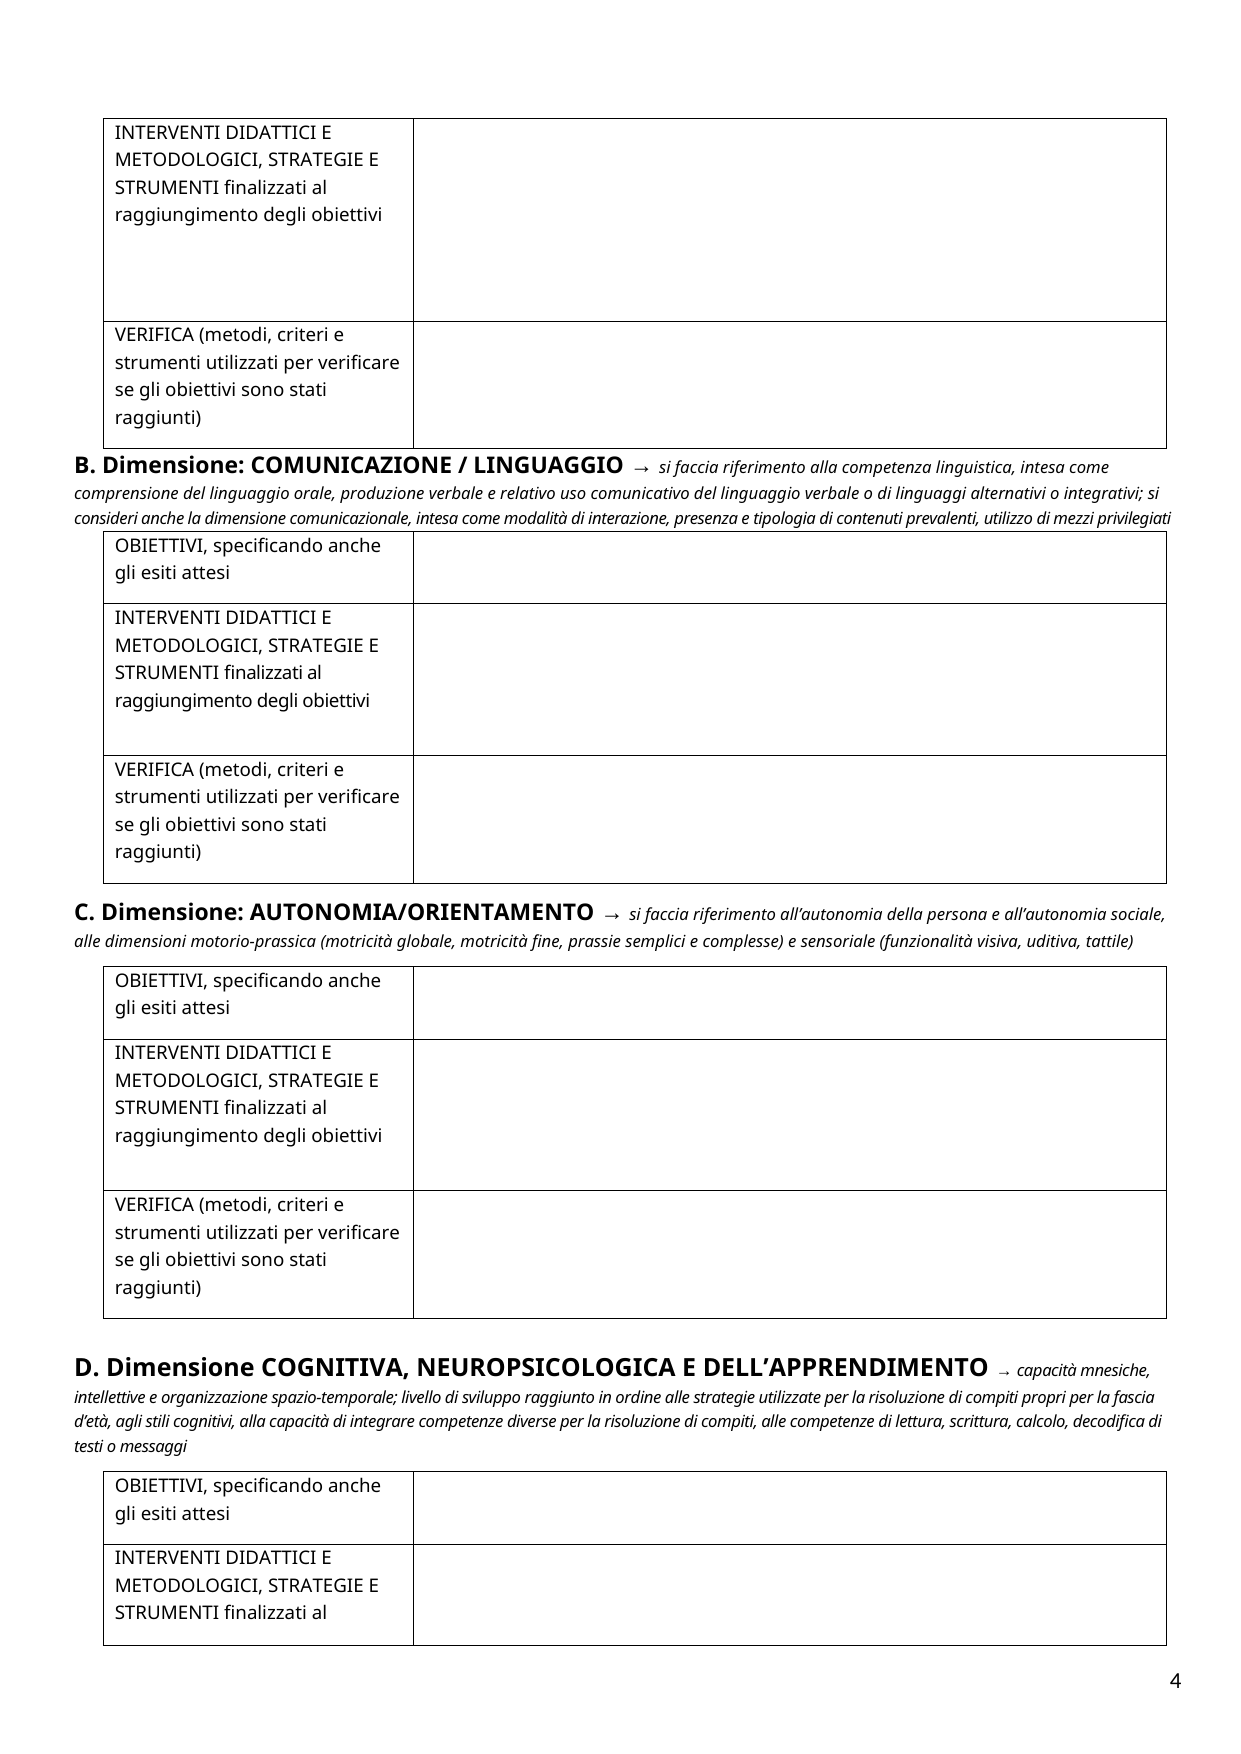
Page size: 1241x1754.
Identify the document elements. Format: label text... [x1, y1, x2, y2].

table_cell [414, 1545, 1166, 1645]
subtitle D. Dimensione COGNITIVA, NEUROPSICOLOGICA E DELL’APPRENDIMENTO → capacità mnesiche, intellettive e organizzazione spazio-temporale; livello di sviluppo raggiunto in ordine alle strategie utilizzate per la risoluzione di compiti propri per la fascia d’età, agli stili cognitivi, alla capacità di integrare competenze diverse per la risoluzione di compiti, alle competenze di lettura, scrittura, calcolo, decodifica di testi o messaggi [74, 1349, 1166, 1457]
table_header OBIETTIVI, specificando anche gli esiti attesi [104, 532, 413, 603]
table_cell VERIFICA (metodi, criteri e strumenti utilizzati per verificare se gli obiettivi sono stati raggiunti) [104, 322, 413, 448]
table_header OBIETTIVI, specificando anche gli esiti attesi [104, 967, 413, 1038]
table_cell [414, 1191, 1166, 1318]
table_cell [414, 756, 1166, 883]
table_header OBIETTIVI, specificando anche gli esiti attesi [104, 1472, 413, 1544]
table_cell INTERVENTI DIDATTICI E METODOLOGICI, STRA­TEGIE E STRUMENTI finalizzati al raggiungi­mento degli obiettivi [104, 1040, 413, 1190]
table_cell [414, 119, 1166, 321]
table_header [414, 1472, 1166, 1544]
table_cell INTERVENTI DIDATTICI E METODOLOGICI, STRA­TEGIE E STRUMENTI finalizzati al raggiungi­mento degli obiettivi [104, 119, 413, 321]
table_cell INTERVENTI DIDATTICI E METODOLOGICI, STRA­TEGIE E STRUMENTI finalizzati al raggiungimento degli obiettivi [104, 604, 413, 755]
table_cell [414, 1040, 1166, 1190]
table_cell [414, 322, 1166, 448]
table_header [414, 532, 1166, 603]
table_header [414, 967, 1166, 1038]
table_cell [414, 604, 1166, 755]
text C. Dimensione: AUTONOMIA/ORIENTAMENTO → si faccia riferimento all’autonomia della persona e all’autonomia sociale, alle dimensioni motorio-prassica (motricità globale, motricità fine, prassie semplici e complesse) e sensoriale (funzionalità visiva, uditiva, tattile) [74, 896, 1181, 952]
table_cell INTERVENTI DIDATTICI E METODOLOGICI, STRA­TEGIE E STRUMENTI finalizzati al [104, 1545, 413, 1645]
text B. Dimensione: COMUNICAZIONE / LINGUAGGIO → si faccia riferimento alla competenza linguistica, intesa come comprensione del linguaggio orale, produzione verbale e relativo uso comunicativo del linguaggio verbale o di linguaggi alternativi o integrativi; si consideri anche la dimensione comunicazionale, intesa come modalità di interazione, presenza e tipologia di contenuti prevalenti, utilizzo di mezzi privilegiati [74, 449, 1181, 529]
table_cell VERIFICA (metodi, criteri e strumenti utilizzati per verificare se gli obiettivi sono stati raggiunti) [104, 1191, 413, 1318]
table_cell VERIFICA (metodi, criteri e strumenti utilizzati per verificare se gli obiettivi sono stati raggiunti) [104, 756, 413, 883]
